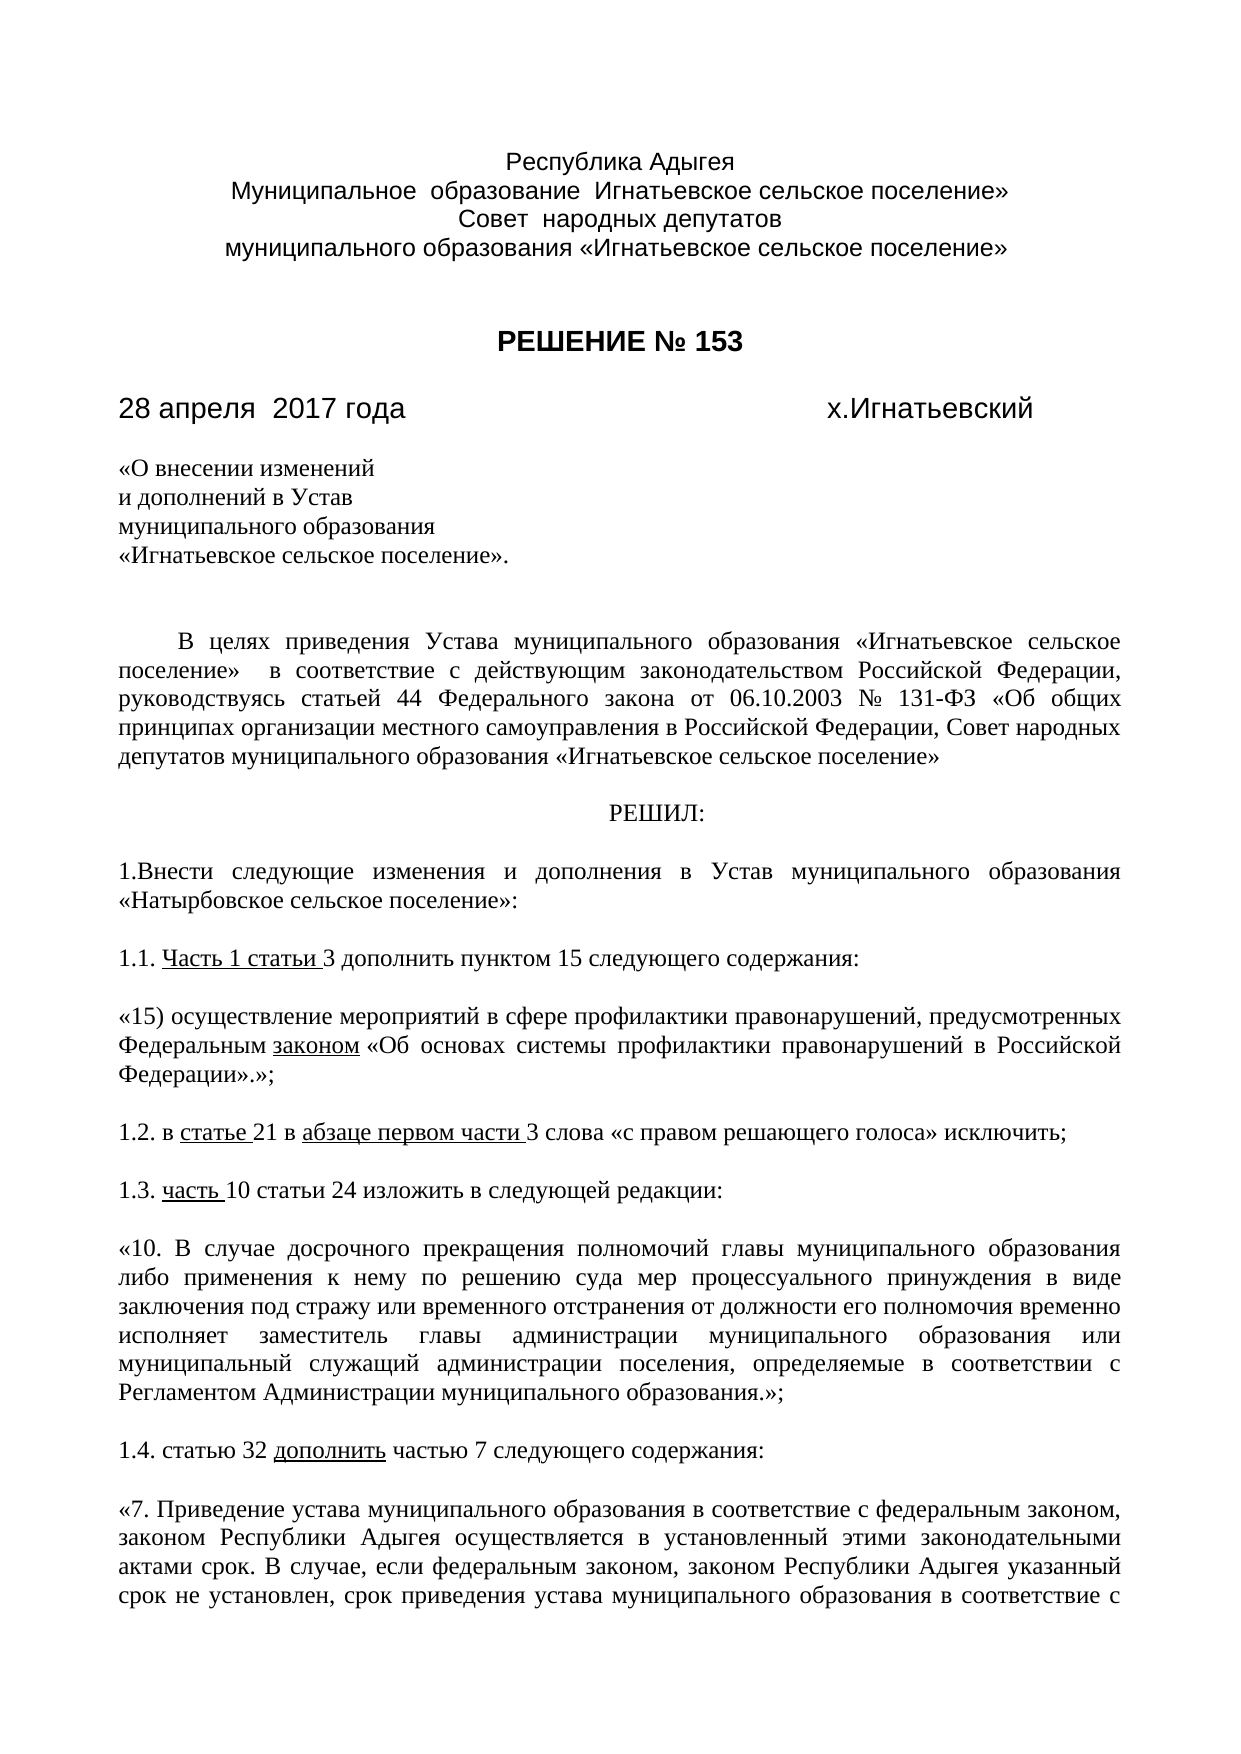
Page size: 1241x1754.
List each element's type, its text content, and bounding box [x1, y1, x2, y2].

text Муниципальное образование Игнатьевское сельское поселение» [118, 176, 1122, 204]
text 1.3. часть 10 статьи 24 изложить в следующей редакции: [118, 1175, 1122, 1204]
text «7. Приведение устава муниципального образования в соответствие с федеральным законом, законом Республики Адыгея осуществляется в установленный этими законодательными актами срок. В случае, если федеральным законом, законом Республики Адыгея указанный срок не установлен, срок приведения устава муниципального образования в соответствие с [118, 1494, 1122, 1609]
text В целях приведения Устава муниципального образования «Игнатьевское сельское поселение» в соответствие с действующим законодательством Российской Федерации, руководствуясь статьей 44 Федерального закона от 06.10.2003 № 131-ФЗ «Об общих принципах организации местного самоуправления в Российской Федерации, Совет народных депутатов муниципального образования «Игнатьевское сельское поселение» [118, 626, 1122, 770]
text 1.1. Часть 1 статьи 3 дополнить пунктом 15 следующего содержания: [118, 943, 1122, 972]
text РЕШЕНИЕ № 153 [118, 324, 1122, 358]
text «15) осуществление мероприятий в сфере профилактики правонарушений, предусмотренных Федеральным законом «Об основах системы профилактики правонарушений в Российской Федерации».»; [118, 1001, 1122, 1087]
list Внести следующие изменения и дополнения в Устав муниципального образования «Натырбовское сельское поселение»: [118, 856, 1122, 913]
text и дополнений в Устав [118, 482, 1122, 511]
text Республика Адыгея [118, 147, 1122, 176]
text 28 апреля 2017 года х.Игнатьевский [118, 391, 1122, 425]
text 1.2. в статье 21 в абзаце первом части 3 слова «с правом решающего голоса» исключить; [118, 1117, 1122, 1146]
text муниципального образования [118, 511, 1122, 540]
text Совет народных депутатов [118, 204, 1122, 233]
text муниципального образования «Игнатьевское сельское поселение» [118, 233, 1122, 262]
text «Игнатьевское сельское поселение». [118, 540, 1122, 568]
text «О внесении изменений [118, 453, 1122, 482]
text «10. В случае досрочного прекращения полномочий главы муниципального образования либо применения к нему по решению суда мер процессуального принуждения в виде заключения под стражу или временного отстранения от должности его полномочия временно исполняет заместитель главы администрации муниципального образования или муниципальный служащий администрации поселения, определяемые в соответствии с Регламентом Администрации муниципального образования.»; [118, 1233, 1122, 1406]
text 1.4. статью 32 дополнить частью 7 следующего содержания: [118, 1435, 1122, 1464]
text РЕШИЛ: [118, 798, 1122, 827]
